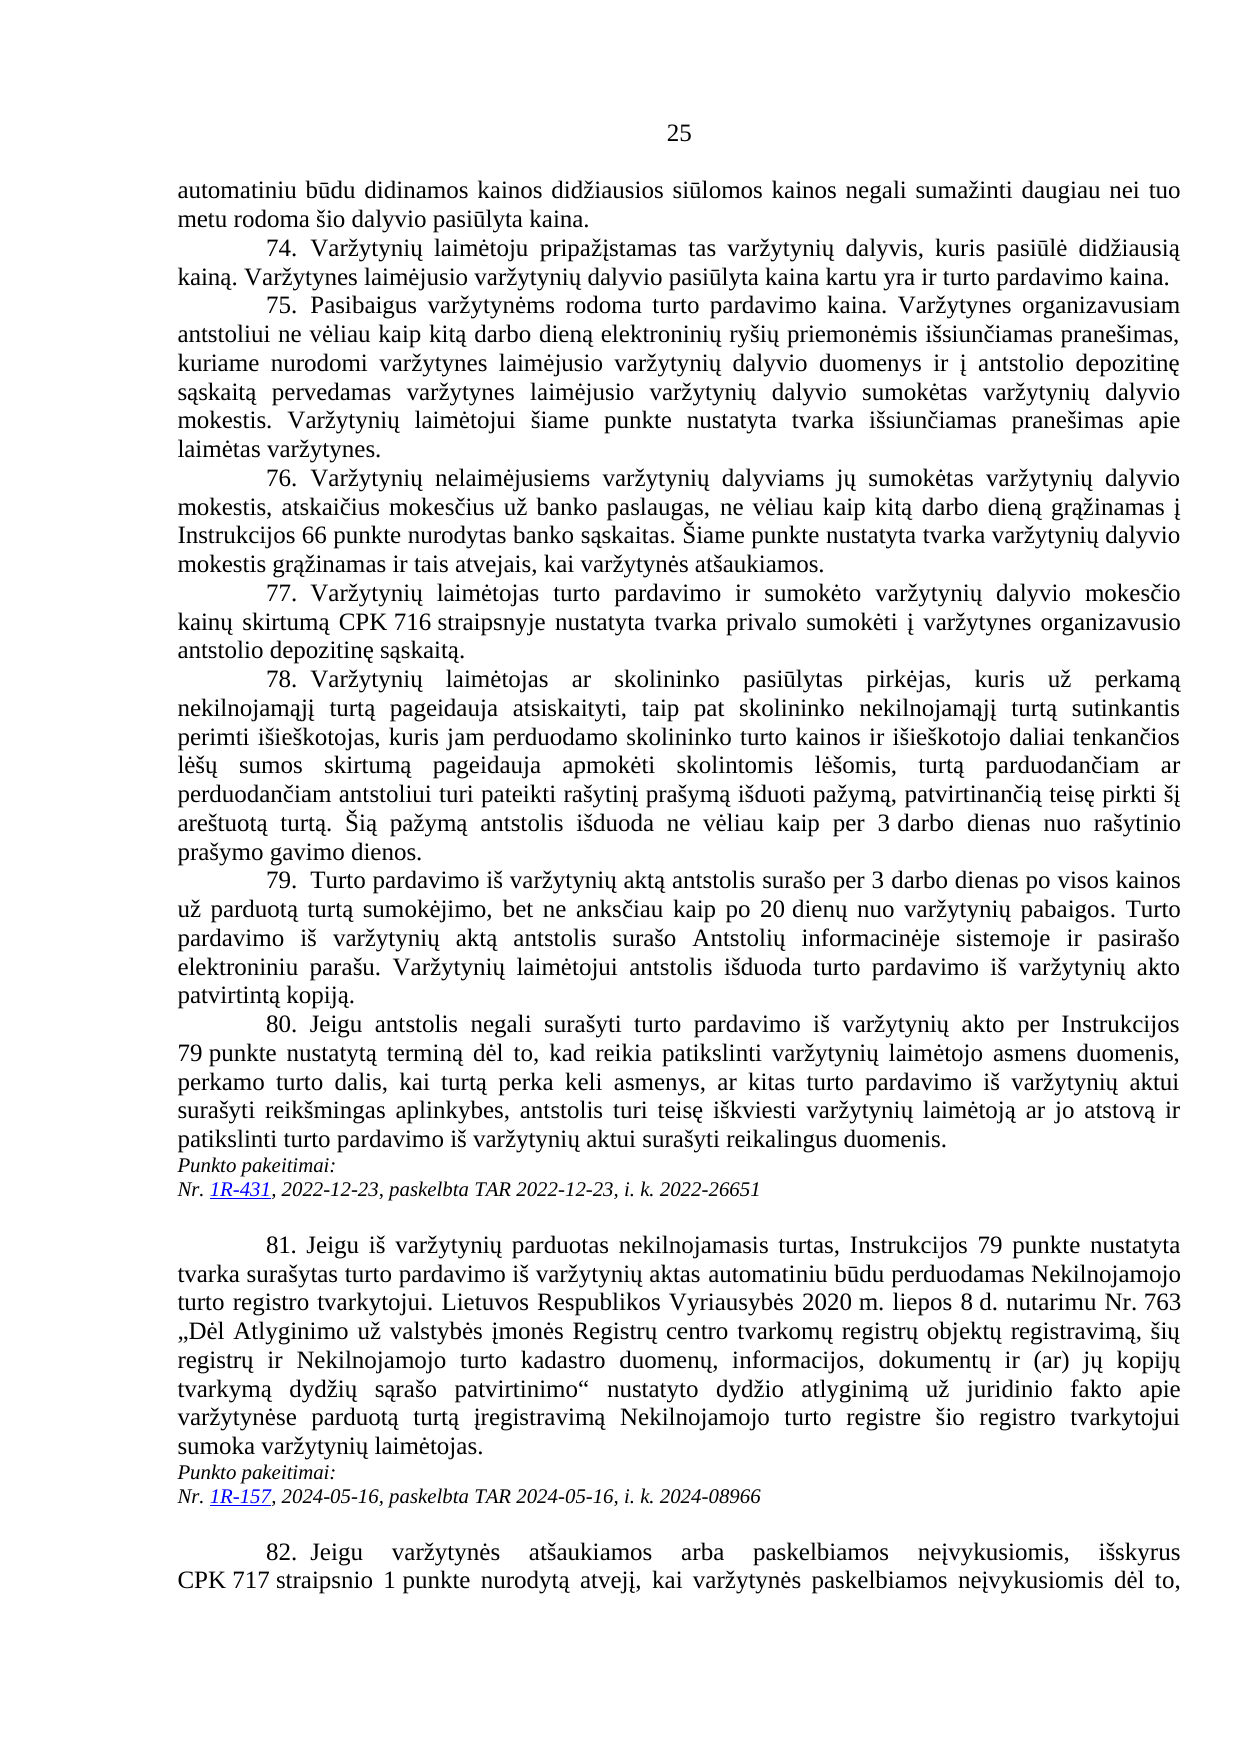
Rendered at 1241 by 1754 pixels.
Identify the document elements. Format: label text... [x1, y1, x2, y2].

text 78. Varžytynių laimėtojas ar skolininko pasiūlytas pirkėjas, kuris už perkamą nekilnojamąjį turtą pageidauja atsiskaityti, taip pat skolininko nekilnojamąjį turtą sutinkantis perimti išieškotojas, kuris jam perduodamo skolininko turto kainos ir išieškotojo daliai tenkančios lėšų sumos skirtumą pageidauja apmokėti skolintomis lėšomis, turtą parduodančiam ar perduodančiam antstoliui turi pateikti rašytinį prašymą išduoti pažymą, patvirtinančią teisę pirkti šį areštuotą turtą. Šią pažymą antstolis išduoda ne vėliau kaip per 3 darbo dienas nuo rašytinio prašymo gavimo dienos. [177, 664, 1181, 866]
text Punkto pakeitimai: [177, 1460, 1181, 1484]
text 75. Pasibaigus varžytynėms rodoma turto pardavimo kaina. Varžytynes organizavusiam antstoliui ne vėliau kaip kitą darbo dieną elektroninių ryšių priemonėmis išsiunčiamas pranešimas, kuriame nurodomi varžytynes laimėjusio varžytynių dalyvio duomenys ir į antstolio depozitinę sąskaitą pervedamas varžytynes laimėjusio varžytynių dalyvio sumokėtas varžytynių dalyvio mokestis. Varžytynių laimėtojui šiame punkte nustatyta tvarka išsiunčiamas pranešimas apie laimėtas varžytynes. [177, 291, 1181, 463]
text 74. Varžytynių laimėtoju pripažįstamas tas varžytynių dalyvis, kuris pasiūlė didžiausią kainą. Varžytynes laimėjusio varžytynių dalyvio pasiūlyta kaina kartu yra ir turto pardavimo kaina. [177, 233, 1181, 291]
text 81. Jeigu iš varžytynių parduotas nekilnojamasis turtas, Instrukcijos 79 punkte nustatyta tvarka surašytas turto pardavimo iš varžytynių aktas automatiniu būdu perduodamas Nekilnojamojo turto registro tvarkytojui. Lietuvos Respublikos Vyriausybės 2020 m. liepos 8 d. nutarimu Nr. 763 „Dėl Atlyginimo už valstybės įmonės Registrų centro tvarkomų registrų objektų registravimą, šių registrų ir Nekilnojamojo turto kadastro duomenų, informacijos, dokumentų ir (ar) jų kopijų tvarkymą dydžių sąrašo patvirtinimo“ nustatyto dydžio atlyginimą už juridinio fakto apie varžytynėse parduotą turtą įregistravimą Nekilnojamojo turto registre šio registro tvarkytojui sumoka varžytynių laimėtojas. [177, 1230, 1181, 1460]
text 82. Jeigu varžytynės atšaukiamos arba paskelbiamos neįvykusiomis, išskyrus CPK 717 straipsnio 1 punkte nurodytą atvejį, kai varžytynės paskelbiamos neįvykusiomis dėl to, [177, 1537, 1181, 1594]
text Nr. 1R-157, 2024-05-16, paskelbta TAR 2024-05-16, i. k. 2024-08966 [177, 1484, 1181, 1508]
text 80. Jeigu antstolis negali surašyti turto pardavimo iš varžytynių akto per Instrukcijos 79 punkte nustatytą terminą dėl to, kad reikia patikslinti varžytynių laimėtojo asmens duomenis, perkamo turto dalis, kai turtą perka keli asmenys, ar kitas turto pardavimo iš varžytynių aktui surašyti reikšmingas aplinkybes, antstolis turi teisę iškviesti varžytynių laimėtoją ar jo atstovą ir patikslinti turto pardavimo iš varžytynių aktui surašyti reikalingus duomenis. [177, 1009, 1181, 1153]
text Nr. 1R-431, 2022-12-23, paskelbta TAR 2022-12-23, i. k. 2022-26651 [177, 1177, 1181, 1201]
text Punkto pakeitimai: [177, 1153, 1181, 1177]
text automatiniu būdu didinamos kainos didžiausios siūlomos kainos negali sumažinti daugiau nei tuo metu rodoma šio dalyvio pasiūlyta kaina. [177, 176, 1181, 233]
text 77. Varžytynių laimėtojas turto pardavimo ir sumokėto varžytynių dalyvio mokesčio kainų skirtumą CPK 716 straipsnyje nustatyta tvarka privalo sumokėti į varžytynes organizavusio antstolio depozitinę sąskaitą. [177, 578, 1181, 664]
text 76. Varžytynių nelaimėjusiems varžytynių dalyviams jų sumokėtas varžytynių dalyvio mokestis, atskaičius mokesčius už banko paslaugas, ne vėliau kaip kitą darbo dieną grąžinamas į Instrukcijos 66 punkte nurodytas banko sąskaitas. Šiame punkte nustatyta tvarka varžytynių dalyvio mokestis grąžinamas ir tais atvejais, kai varžytynės atšaukiamos. [177, 463, 1181, 578]
text 79. Turto pardavimo iš varžytynių aktą antstolis surašo per 3 darbo dienas po visos kainos už parduotą turtą sumokėjimo, bet ne anksčiau kaip po 20 dienų nuo varžytynių pabaigos. Turto pardavimo iš varžytynių aktą antstolis surašo Antstolių informacinėje sistemoje ir pasirašo elektroniniu parašu. Varžytynių laimėtojui antstolis išduoda turto pardavimo iš varžytynių akto patvirtintą kopiją. [177, 866, 1181, 1009]
